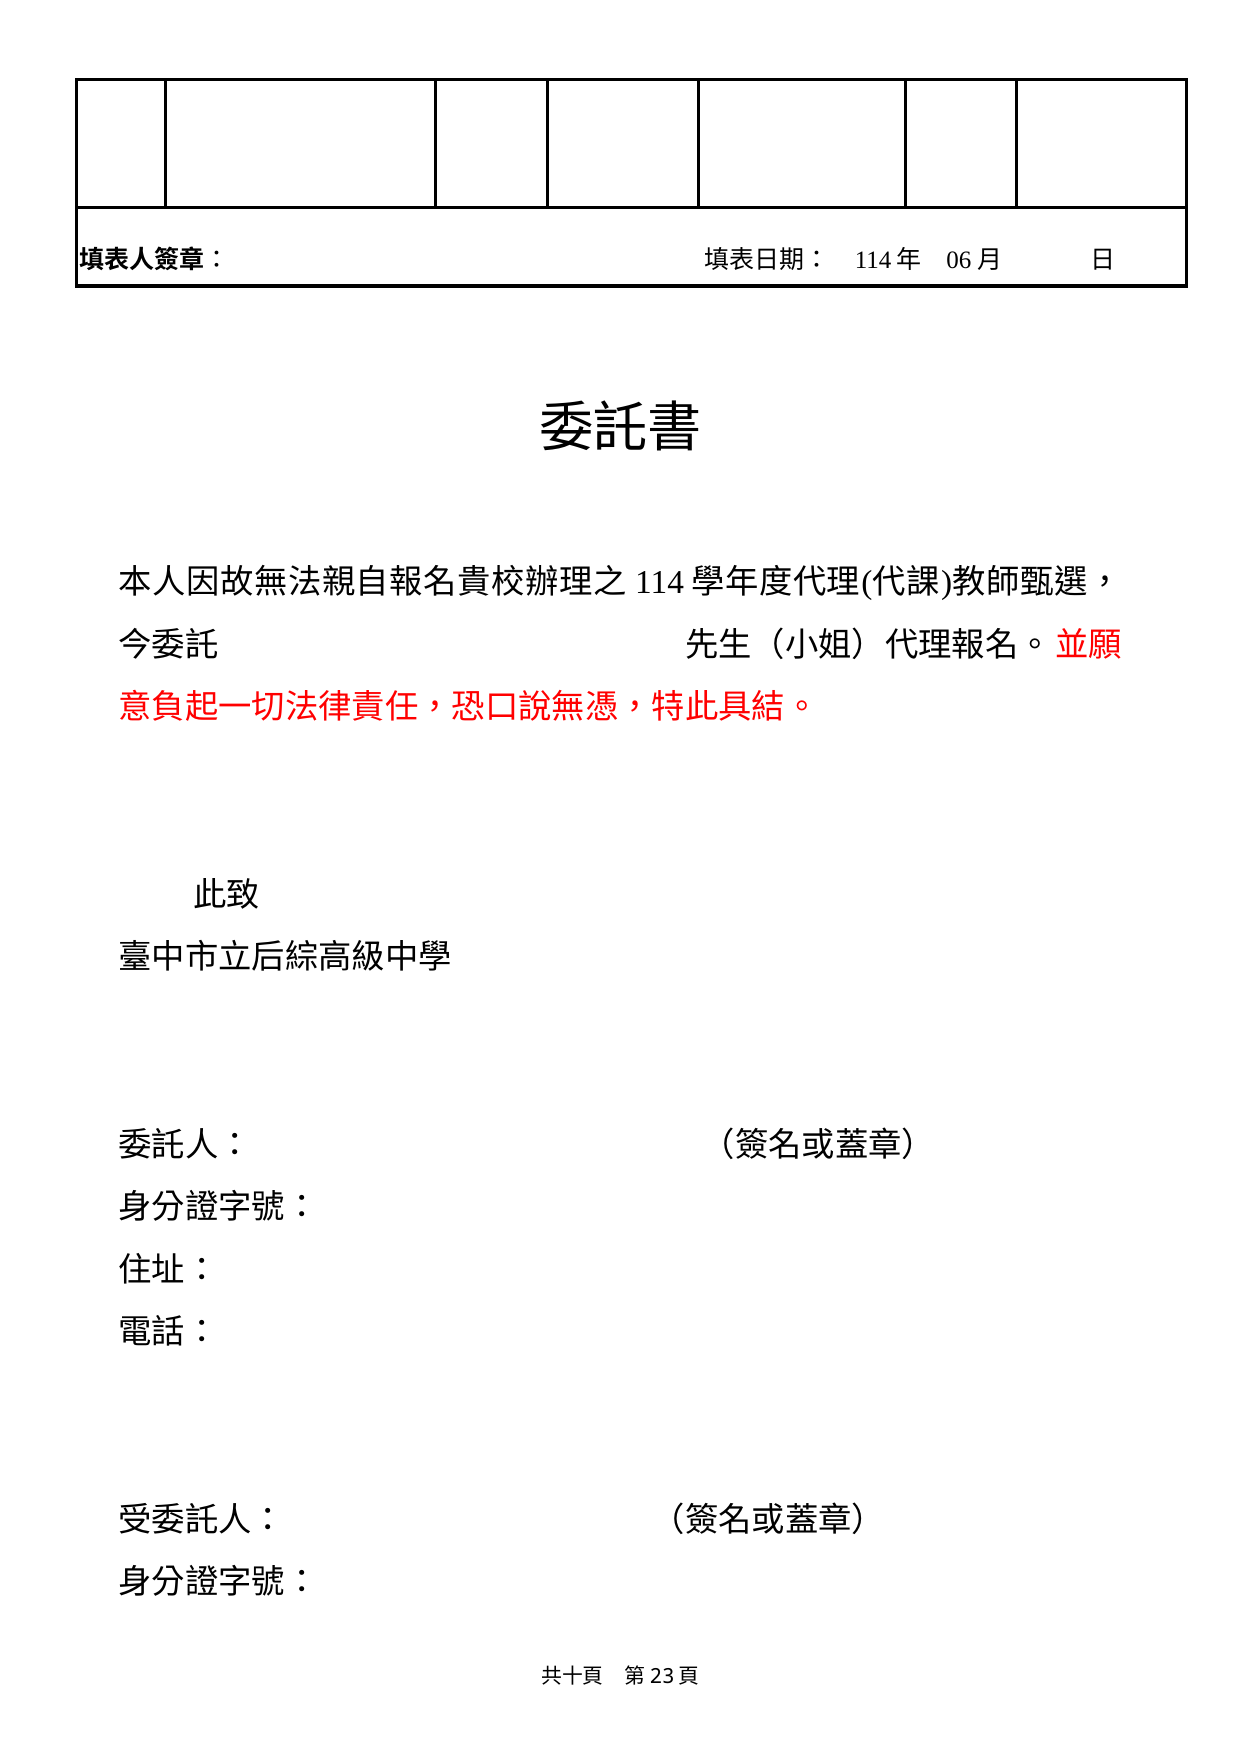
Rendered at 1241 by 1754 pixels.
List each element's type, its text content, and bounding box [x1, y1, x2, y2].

text 身分證字號： [118, 1537, 1122, 1600]
table_cell [1077, 288, 1187, 350]
table_cell [1018, 81, 1185, 206]
text 委託書 [118, 350, 1122, 475]
table_cell [907, 81, 1015, 206]
table_cell [437, 81, 546, 206]
text 此致 [118, 850, 1122, 912]
table_cell [549, 81, 697, 206]
text 住址： [118, 1225, 1122, 1287]
table_cell [167, 81, 434, 206]
table_cell [700, 81, 904, 206]
text 本人因故無法親自報名貴校辦理之114學年度代理(代課)教師甄選，今委託 先生（小姐）代理報名。並願意負起一切法律責任，恐口說無憑，特此具結。 [118, 537, 1122, 725]
table_cell [77, 288, 146, 350]
text 委託人： （簽名或蓋章） [118, 1100, 1122, 1162]
table_cell [1073, 288, 1077, 350]
table_cell [146, 288, 1073, 350]
table_cell 經 歷 [78, 81, 164, 206]
table_cell 填表人簽章： 填表日期： 114年 06 月 日 [78, 209, 1185, 284]
text 電話： [118, 1287, 1122, 1350]
text 身分證字號： [118, 1162, 1122, 1225]
text 臺中市立后綜高級中學 [118, 912, 1122, 975]
text 受委託人： （簽名或蓋章） [118, 1475, 1122, 1537]
